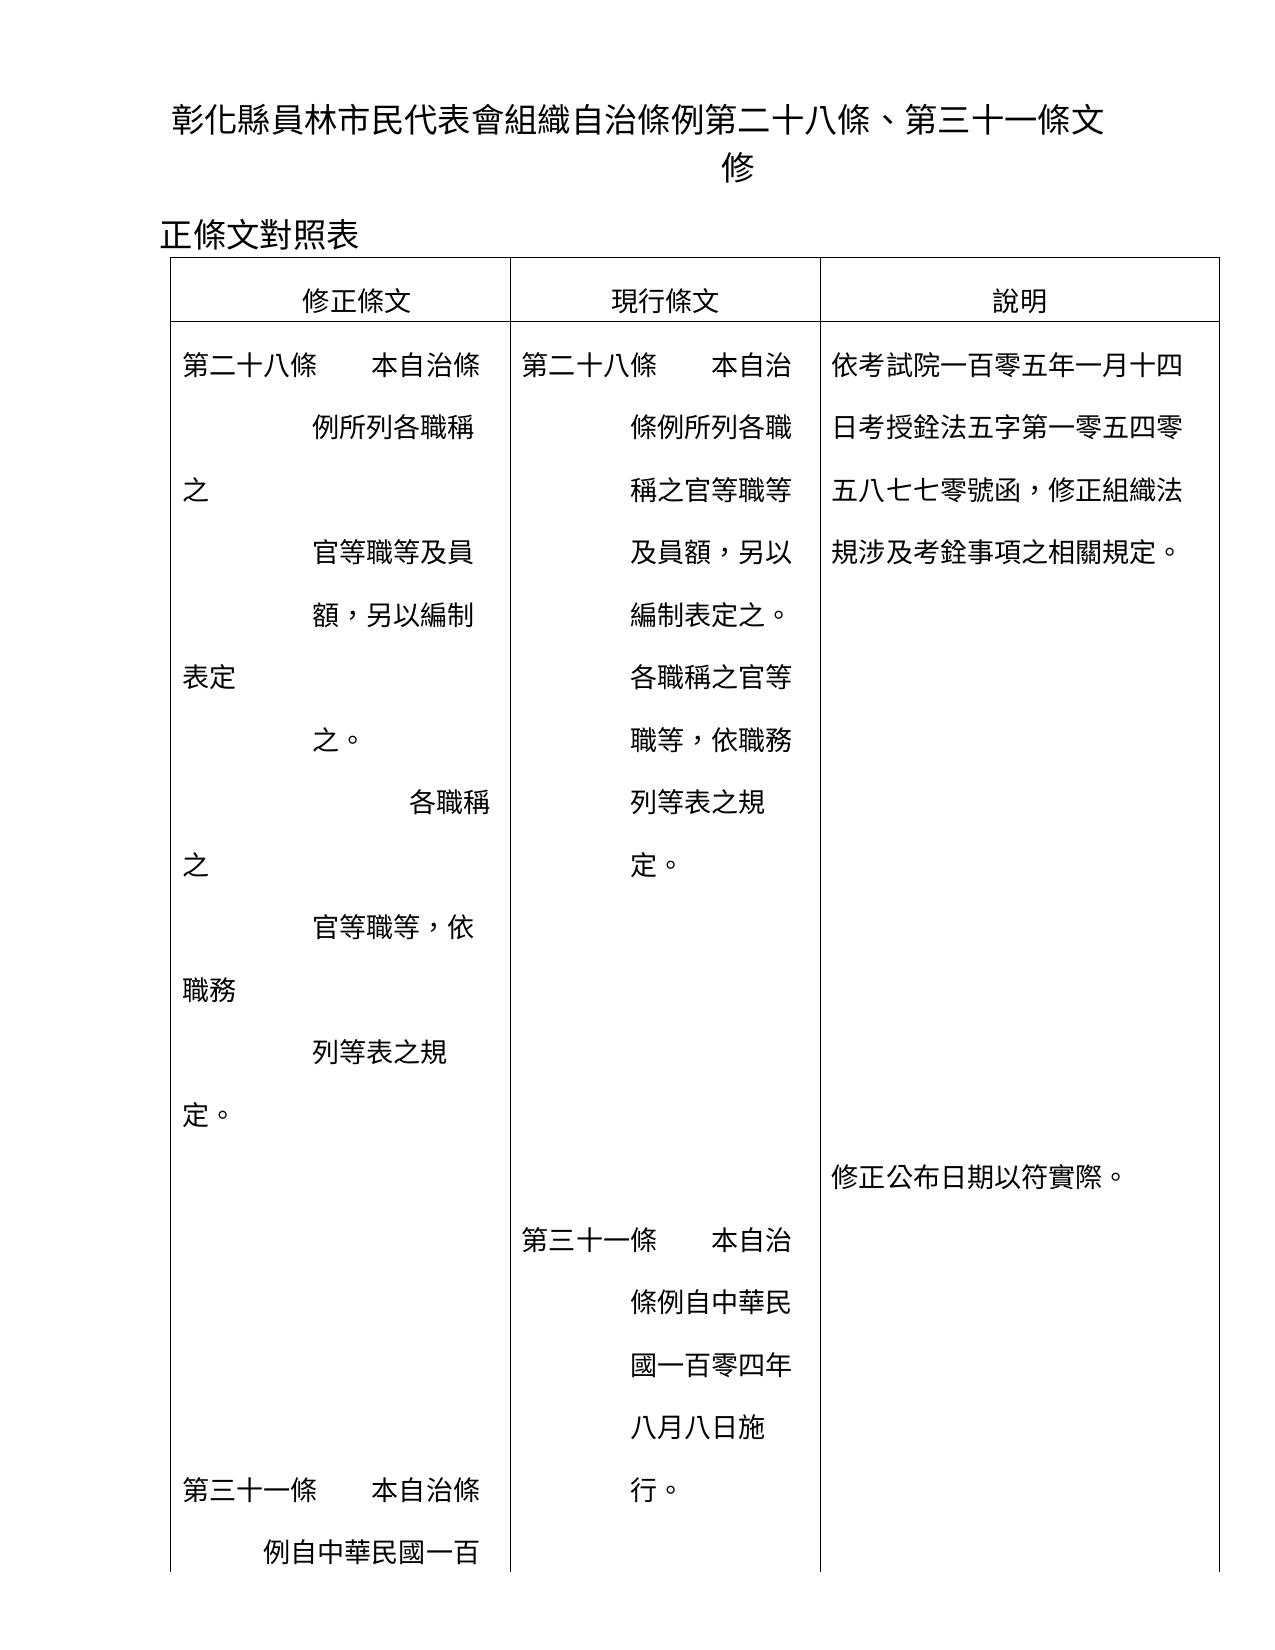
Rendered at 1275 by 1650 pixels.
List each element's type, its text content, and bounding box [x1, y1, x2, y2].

text 正條文對照表 [159, 209, 1116, 257]
table_header 現行條文 [511, 258, 820, 321]
table_cell 第二十八條 本自治條 例所列各職稱之 官等職等及員 額，另以編制表定 之。 各職稱之 官等職等，依職務 列等表之規定。 第三十一條 本自治條 例自中華民國一百 [171, 322, 510, 1572]
table_header 修正條文 [171, 258, 510, 321]
table_cell 依考試院一百零五年一月十四日考授銓法五字第一零五四零五八七七零號函，修正組織法規涉及考銓事項之相關規定。 修正公布日期以符實際。 [821, 322, 1219, 1572]
table_header 說明 [821, 258, 1219, 321]
text 彰化縣員林市民代表會組織自治條例第二十八條、第三十一條文修 [159, 94, 1116, 190]
table_cell 第二十八條 本自治條例所列各職稱之官等職等及員額，另以編制表定之。各職稱之官等職等，依職務列等表之規定。 第三十一條 本自治條例自中華民國一百零四年八月八日施行。 [511, 322, 820, 1572]
